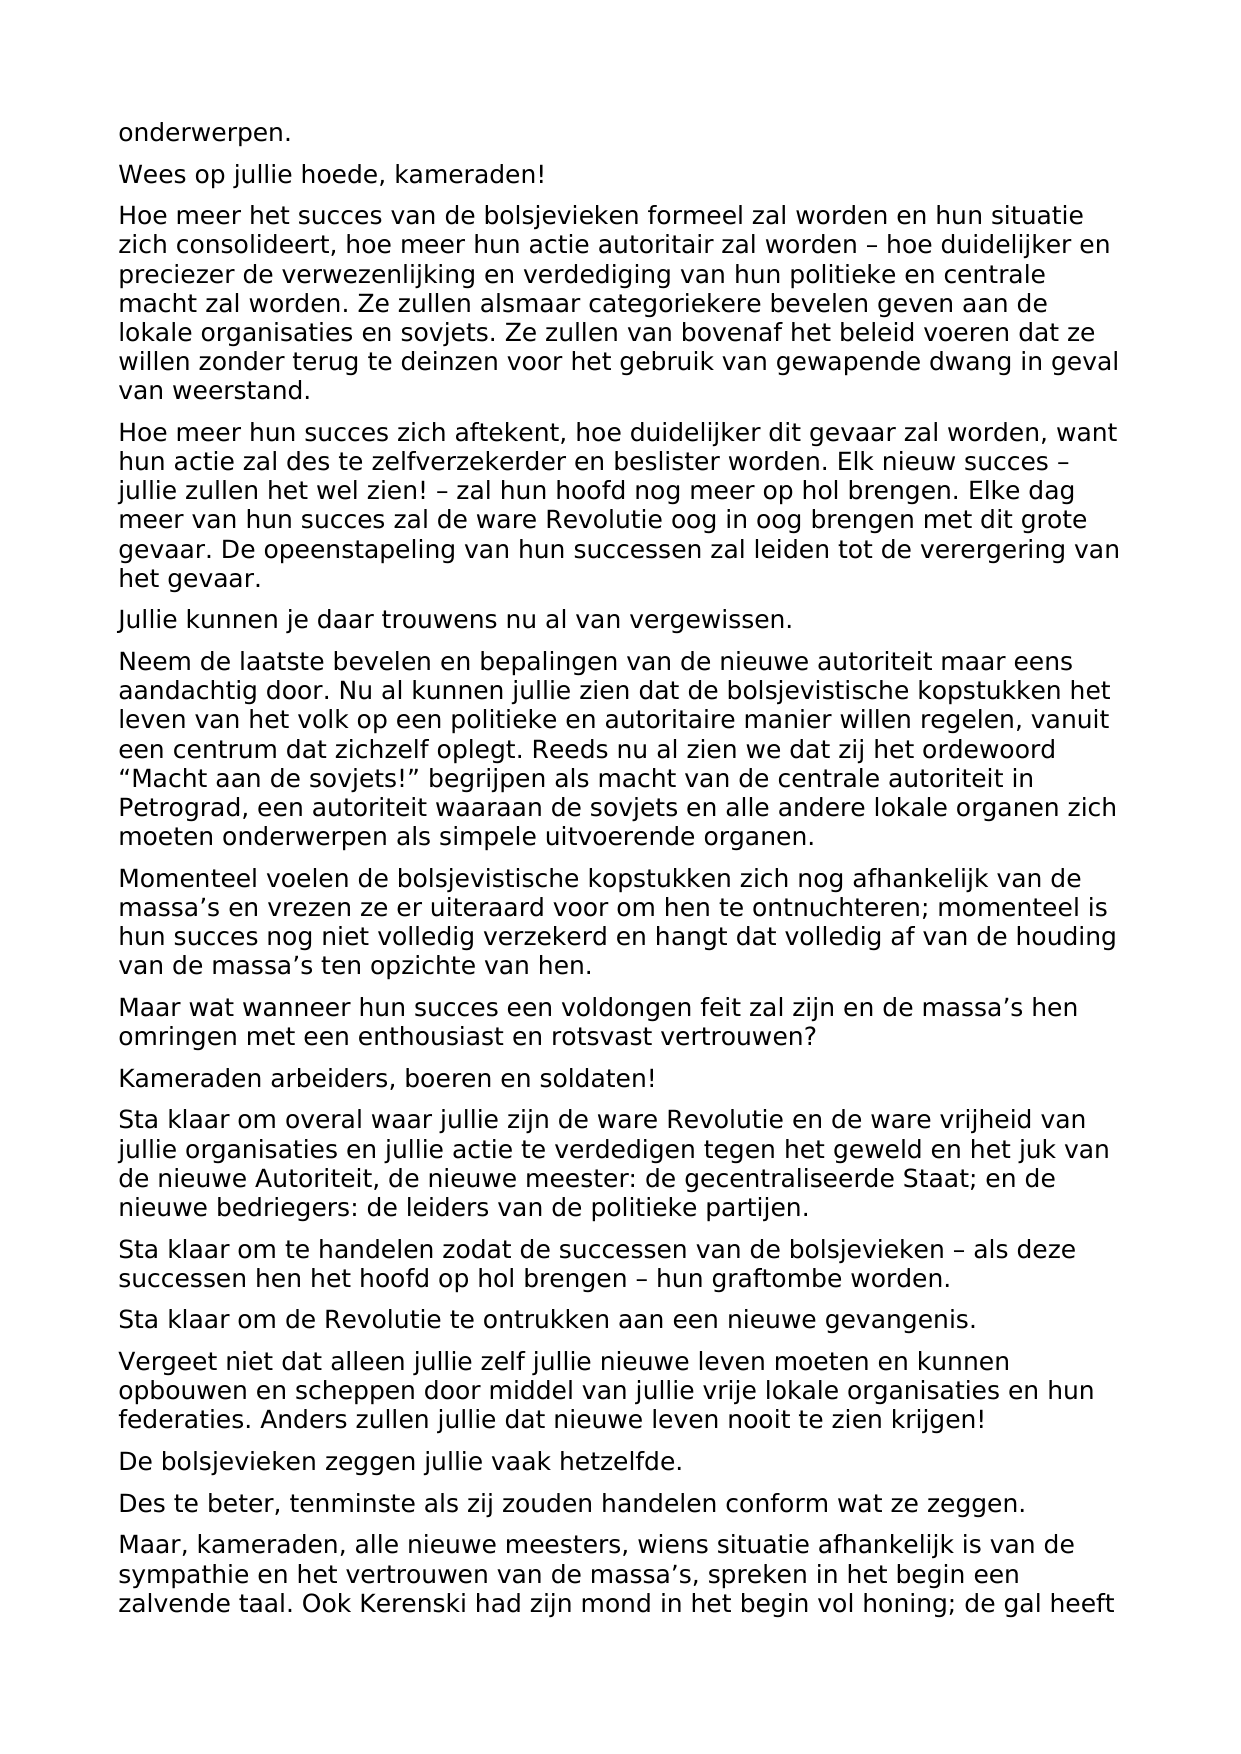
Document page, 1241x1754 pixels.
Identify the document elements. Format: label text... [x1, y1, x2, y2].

text Vergeet niet dat alleen jullie zelf jullie nieuwe leven moeten en kunnen opbouwen en scheppen door middel van jullie vrije lokale organisaties en hun federaties. Anders zullen jullie dat nieuwe leven nooit te zien krijgen! [118, 1347, 1122, 1435]
text Neem de laatste bevelen en bepalingen van de nieuwe autoriteit maar eens aandachtig door. Nu al kunnen jullie zien dat de bolsjevistische kopstukken het leven van het volk op een politieke en autoritaire manier willen regelen, vanuit een centrum dat zichzelf oplegt. Reeds nu al zien we dat zij het ordewoord “Macht aan de sovjets!” begrijpen als macht van de centrale autoriteit in Petrograd, een autoriteit waaraan de sovjets en alle andere lokale organen zich moeten onderwerpen als simpele uitvoerende organen. [118, 647, 1122, 851]
text Maar, kameraden, alle nieuwe meesters, wiens situatie afhankelijk is van de sympathie en het vertrouwen van de massa’s, spreken in het begin een zalvende taal. Ook Kerenski had zijn mond in het begin vol honing; de gal heeft [118, 1531, 1122, 1618]
text Maar wat wanneer hun succes een voldongen feit zal zijn en de massa’s hen omringen met een enthousiast en rotsvast vertrouwen? [118, 993, 1122, 1051]
text Kameraden arbeiders, boeren en soldaten! [118, 1064, 1122, 1093]
text onderwerpen. [118, 118, 1122, 147]
text Hoe meer het succes van de bolsjevieken formeel zal worden en hun situatie zich consolideert, hoe meer hun actie autoritair zal worden – hoe duidelijker en preciezer de verwezenlijking en verdediging van hun politieke en centrale macht zal worden. Ze zullen alsmaar categoriekere bevelen geven aan de lokale organisaties en sovjets. Ze zullen van bovenaf het beleid voeren dat ze willen zonder terug te deinzen voor het gebruik van gewapende dwang in geval van weerstand. [118, 201, 1122, 406]
text Sta klaar om te handelen zodat de successen van de bolsjevieken – als deze successen hen het hoofd op hol brengen – hun graftombe worden. [118, 1235, 1122, 1293]
text Wees op jullie hoede, kameraden! [118, 160, 1122, 189]
text Des te beter, tenminste als zij zouden handelen conform wat ze zeggen. [118, 1489, 1122, 1518]
text De bolsjevieken zeggen jullie vaak hetzelfde. [118, 1447, 1122, 1476]
text Jullie kunnen je daar trouwens nu al van vergewissen. [118, 606, 1122, 635]
text Sta klaar om de Revolutie te ontrukken aan een nieuwe gevangenis. [118, 1306, 1122, 1335]
text Momenteel voelen de bolsjevistische kopstukken zich nog afhankelijk van de massa’s en vrezen ze er uiteraard voor om hen te ontnuchteren; momenteel is hun succes nog niet volledig verzekerd en hangt dat volledig af van de houding van de massa’s ten opzichte van hen. [118, 864, 1122, 981]
text Sta klaar om overal waar jullie zijn de ware Revolutie en de ware vrijheid van jullie organisaties en jullie actie te verdedigen tegen het geweld en het juk van de nieuwe Autoriteit, de nieuwe meester: de gecentraliseerde Staat; en de nieuwe bedriegers: de leiders van de politieke partijen. [118, 1106, 1122, 1222]
text Hoe meer hun succes zich aftekent, hoe duidelijker dit gevaar zal worden, want hun actie zal des te zelfverzekerder en beslister worden. Elk nieuw succes – jullie zullen het wel zien! – zal hun hoofd nog meer op hol brengen. Elke dag meer van hun succes zal de ware Revolutie oog in oog brengen met dit grote gevaar. De opeenstapeling van hun successen zal leiden tot de verergering van het gevaar. [118, 418, 1122, 593]
